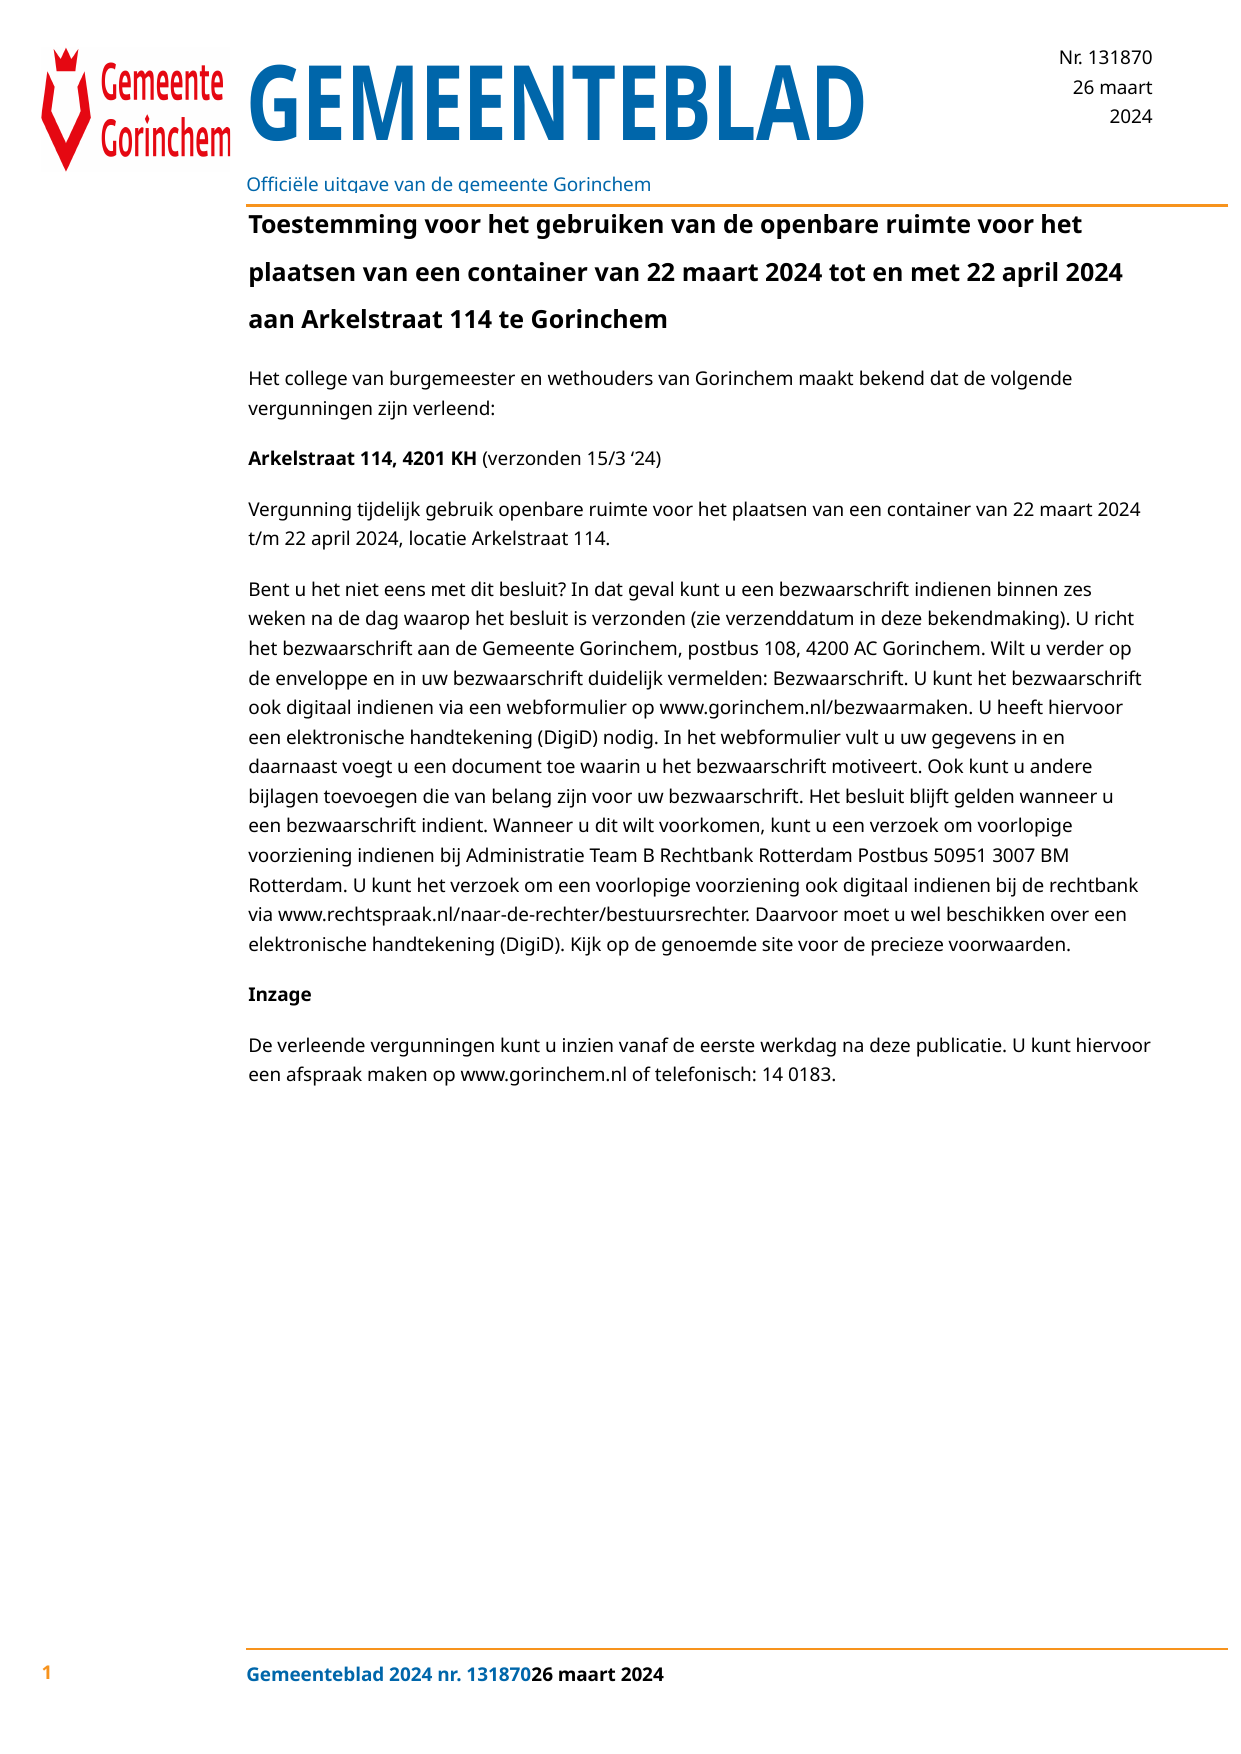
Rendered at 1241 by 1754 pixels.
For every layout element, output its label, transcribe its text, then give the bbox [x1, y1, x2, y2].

text Vergunning tijdelijk gebruik openbare ruimte voor het plaatsen van een container van 22 maart 2024 t/m 22 april 2024, locatie Arkelstraat 114. [248, 496, 1152, 551]
text De verleende vergunningen kunt u inzien vanaf de eerste werkdag na deze publicatie. U kunt hiervoor een afspraak maken op www.gorinchem.nl of telefonisch: 14 0183. [248, 1032, 1152, 1087]
text Arkelstraat 114, 4201 KH (verzonden 15/3 ‘24) [248, 446, 1152, 471]
text Bent u het niet eens met dit besluit? In dat geval kunt u een bezwaarschrift indienen binnen zes weken na de dag waarop het besluit is verzonden (zie verzenddatum in deze bekendmaking). U richt het bezwaarschrift aan de Gemeente Gorinchem, postbus 108, 4200 AC Gorinchem. Wilt u verder op de enveloppe en in uw bezwaarschrift duidelijk vermelden: Bezwaarschrift. U kunt het bezwaarschrift ook digitaal indienen via een webformulier op www.gorinchem.nl/bezwaarmaken. U heeft hiervoor een elektronische handtekening (DigiD) nodig. In het webformulier vult u uw gegevens in en daarnaast voegt u een document toe waarin u het bezwaarschrift motiveert. Ook kunt u andere bijlagen toevoegen die van belang zijn voor uw bezwaarschrift. Het besluit blijft gelden wanneer u een bezwaarschrift indient. Wanneer u dit wilt voorkomen, kunt u een verzoek om voorlopige voorziening indienen bij Administratie Team B Rechtbank Rotterdam Postbus 50951 3007 BM Rotterdam. U kunt het verzoek om een voorlopige voorziening ook digitaal indienen bij de rechtbank via www.rechtspraak.nl/naar-de-rechter/bestuursrechter. Daarvoor moet u wel beschikken over een elektronische handtekening (DigiD). Kijk op de genoemde site voor de precieze voorwaarden. [248, 576, 1152, 957]
text Inzage [248, 981, 1152, 1007]
text Het college van burgemeester en wethouders van Gorinchem maakt bekend dat de volgende vergunningen zijn verleend: [248, 366, 1152, 421]
text Toestemming voor het gebruiken van de openbare ruimte voor het plaatsen van een container van 22 maart 2024 tot en met 22 april 2024 aan Arkelstraat 114 te Gorinchem [248, 207, 1152, 336]
picture [41, 47, 231, 172]
